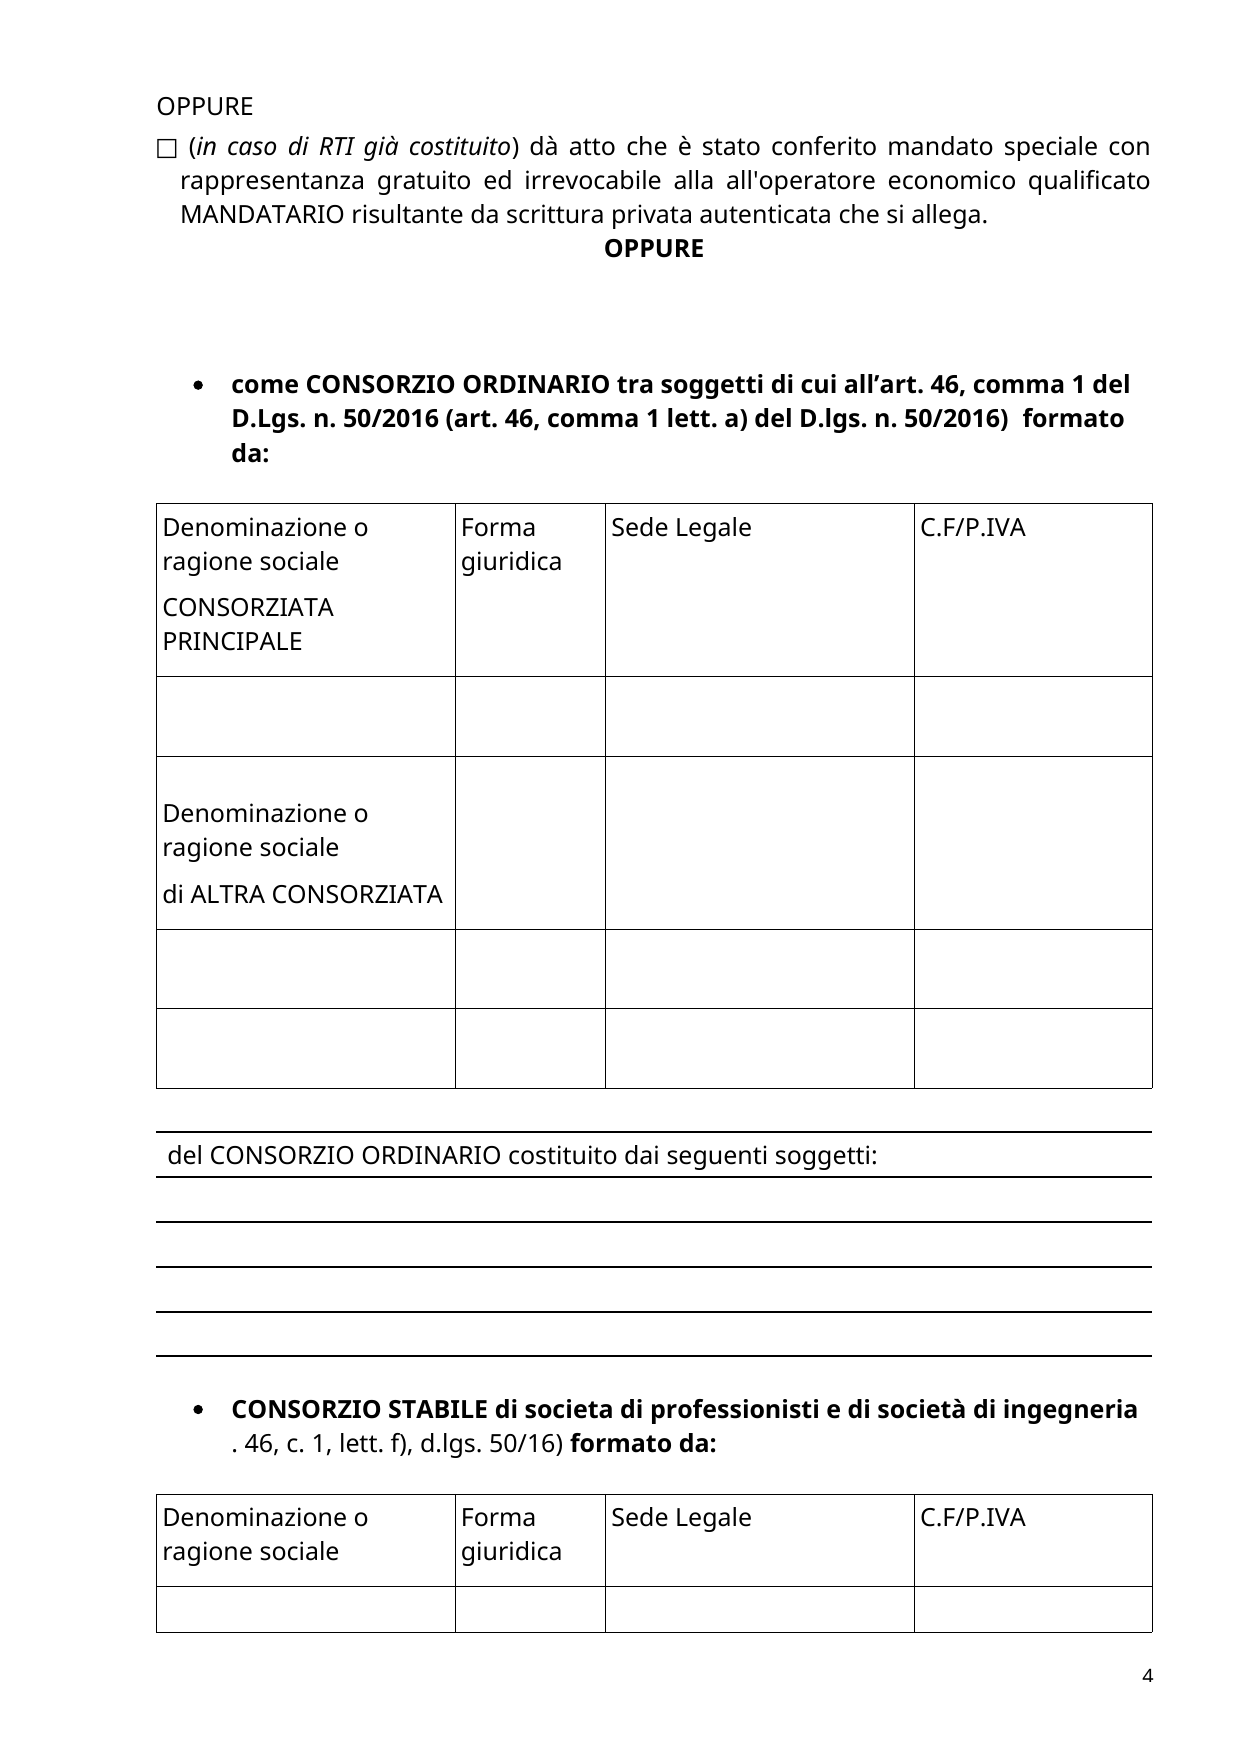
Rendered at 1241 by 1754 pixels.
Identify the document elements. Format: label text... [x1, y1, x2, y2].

table_header Sede Legale [606, 504, 914, 676]
table_cell [456, 1009, 605, 1088]
table_cell [157, 1009, 455, 1088]
table_cell [606, 677, 914, 756]
table_cell [157, 1587, 455, 1632]
table_cell [915, 1009, 1152, 1088]
table_cell [157, 677, 455, 756]
text OPPURE [156, 231, 1152, 265]
table_cell [606, 1587, 914, 1632]
list come CONSORZIO ORDINARIO tra soggetti di cui all’art. 46, comma 1 del D.Lgs. n. 50/2016 (art. 46, comma 1 lett. a) del D.lgs. n. 50/2016) formato da: [194, 367, 1152, 469]
table_cell [456, 677, 605, 756]
table_header Denominazione o ragione sociale [157, 1495, 455, 1586]
list CONSORZIO STABILE di societa di professionisti e di società di ingegneria . 46, c. 1, lett. f), d.lgs. 50/16) formato da: [194, 1392, 1152, 1460]
table_cell [456, 757, 605, 929]
table_cell [915, 677, 1152, 756]
table_header C.F/P.IVA [915, 504, 1152, 676]
table_cell [915, 930, 1152, 1008]
table_header Forma giuridica [456, 504, 605, 676]
text OPPURE [156, 89, 1152, 123]
table_cell [606, 1009, 914, 1088]
table_cell [915, 757, 1152, 929]
table_header C.F/P.IVA [915, 1495, 1152, 1586]
table_cell [606, 757, 914, 929]
table_header Sede Legale [606, 1495, 914, 1586]
table_cell [157, 930, 455, 1008]
table_cell Denominazione o ragione sociale di ALTRA CONSORZIATA [157, 757, 455, 929]
table_cell [606, 930, 914, 1008]
table_header Forma giuridica [456, 1495, 605, 1586]
text □ (in caso di RTI già costituito) dà atto che è stato conferito mandato speciale con rappresentanza gratuito ed irrevocabile alla all'operatore economico qualificato MANDATARIO risultante da scrittura privata autenticata che si allega. [155, 129, 1152, 231]
table_cell [456, 1587, 605, 1632]
table_header Denominazione o ragione sociale CONSORZIATA PRINCIPALE [157, 504, 455, 676]
text del CONSORZIO ORDINARIO costituito dai seguenti soggetti: [156, 1133, 1152, 1176]
table_cell [456, 930, 605, 1008]
table_cell [915, 1587, 1152, 1632]
